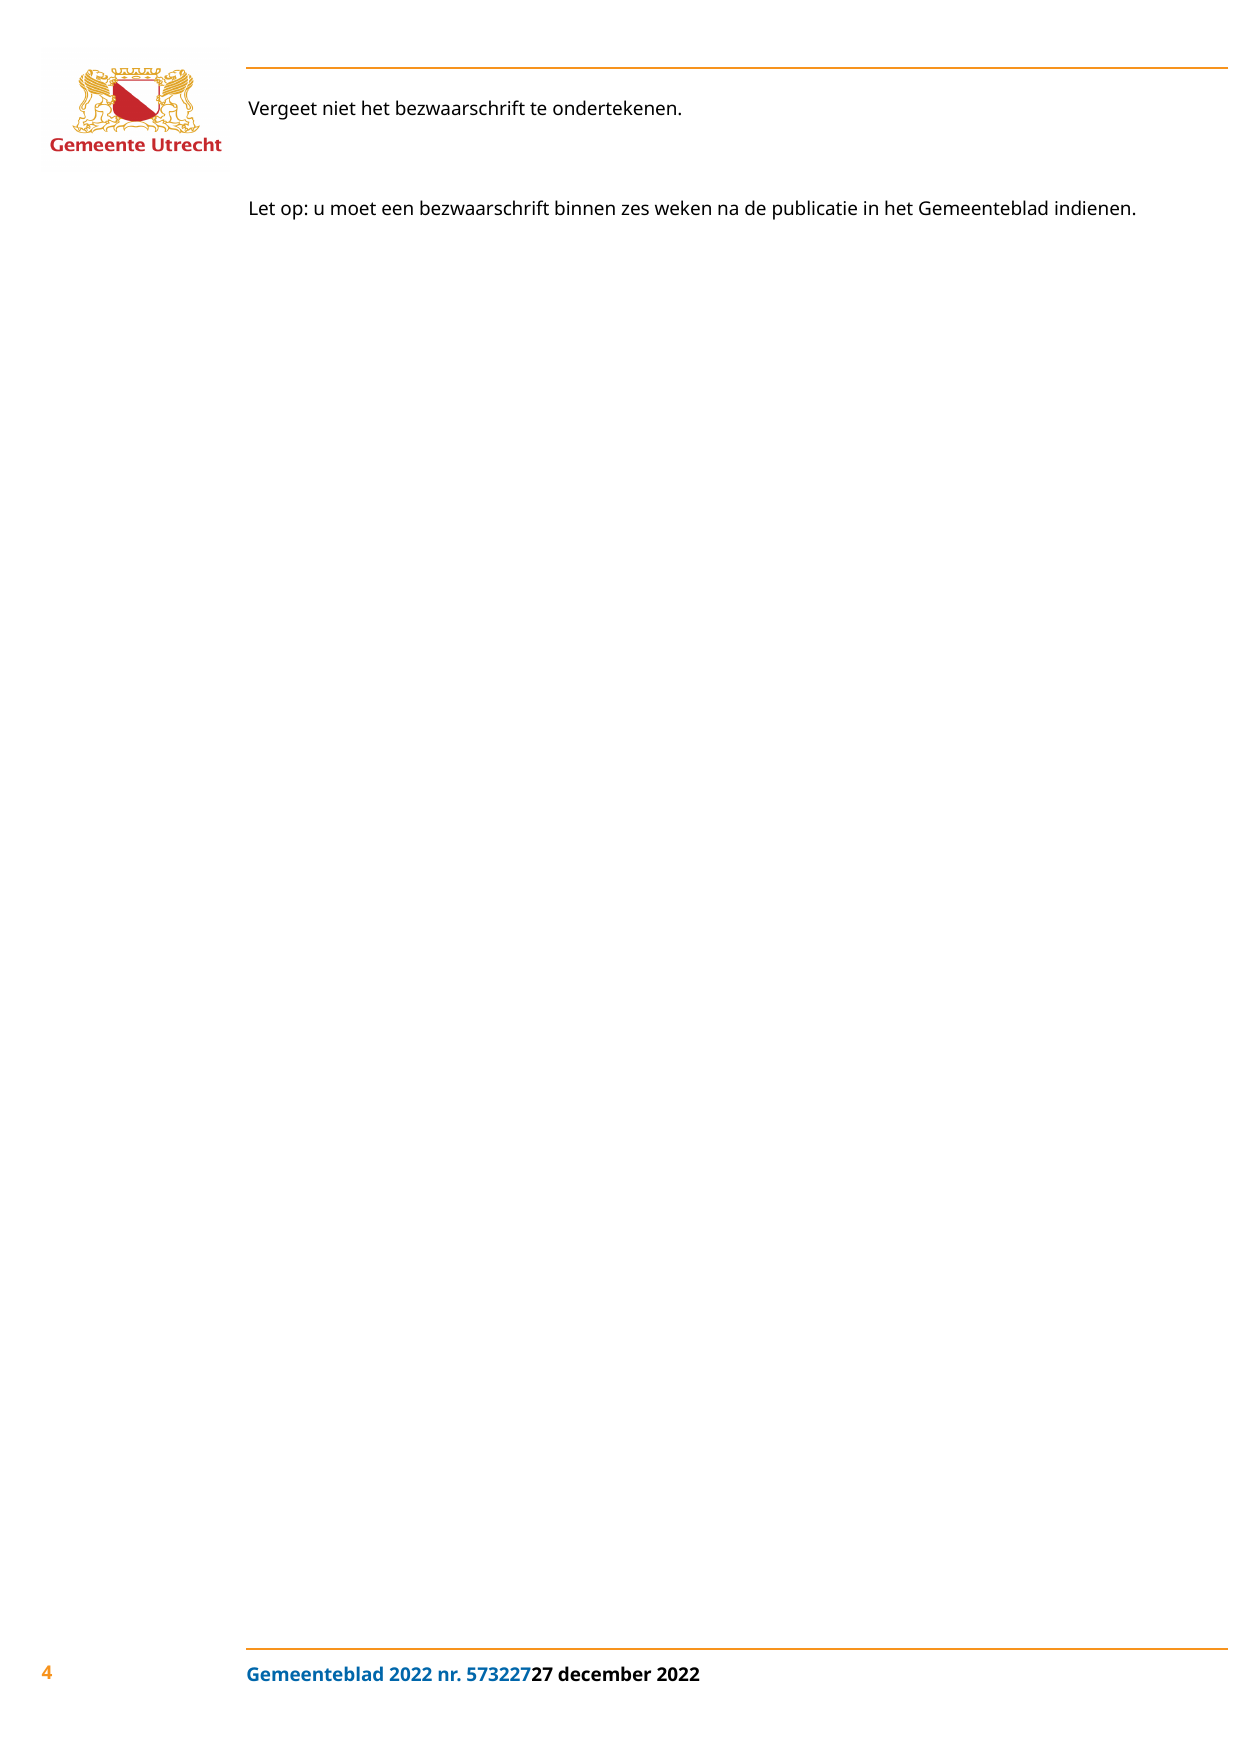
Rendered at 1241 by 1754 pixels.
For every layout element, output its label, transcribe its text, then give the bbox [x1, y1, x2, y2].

text Let op: u moet een bezwaarschrift binnen zes weken na de publicatie in het Gemeenteblad indienen. [248, 196, 1152, 221]
picture [41, 47, 231, 172]
text Vergeet niet het bezwaarschrift te ondertekenen. [248, 95, 1152, 121]
